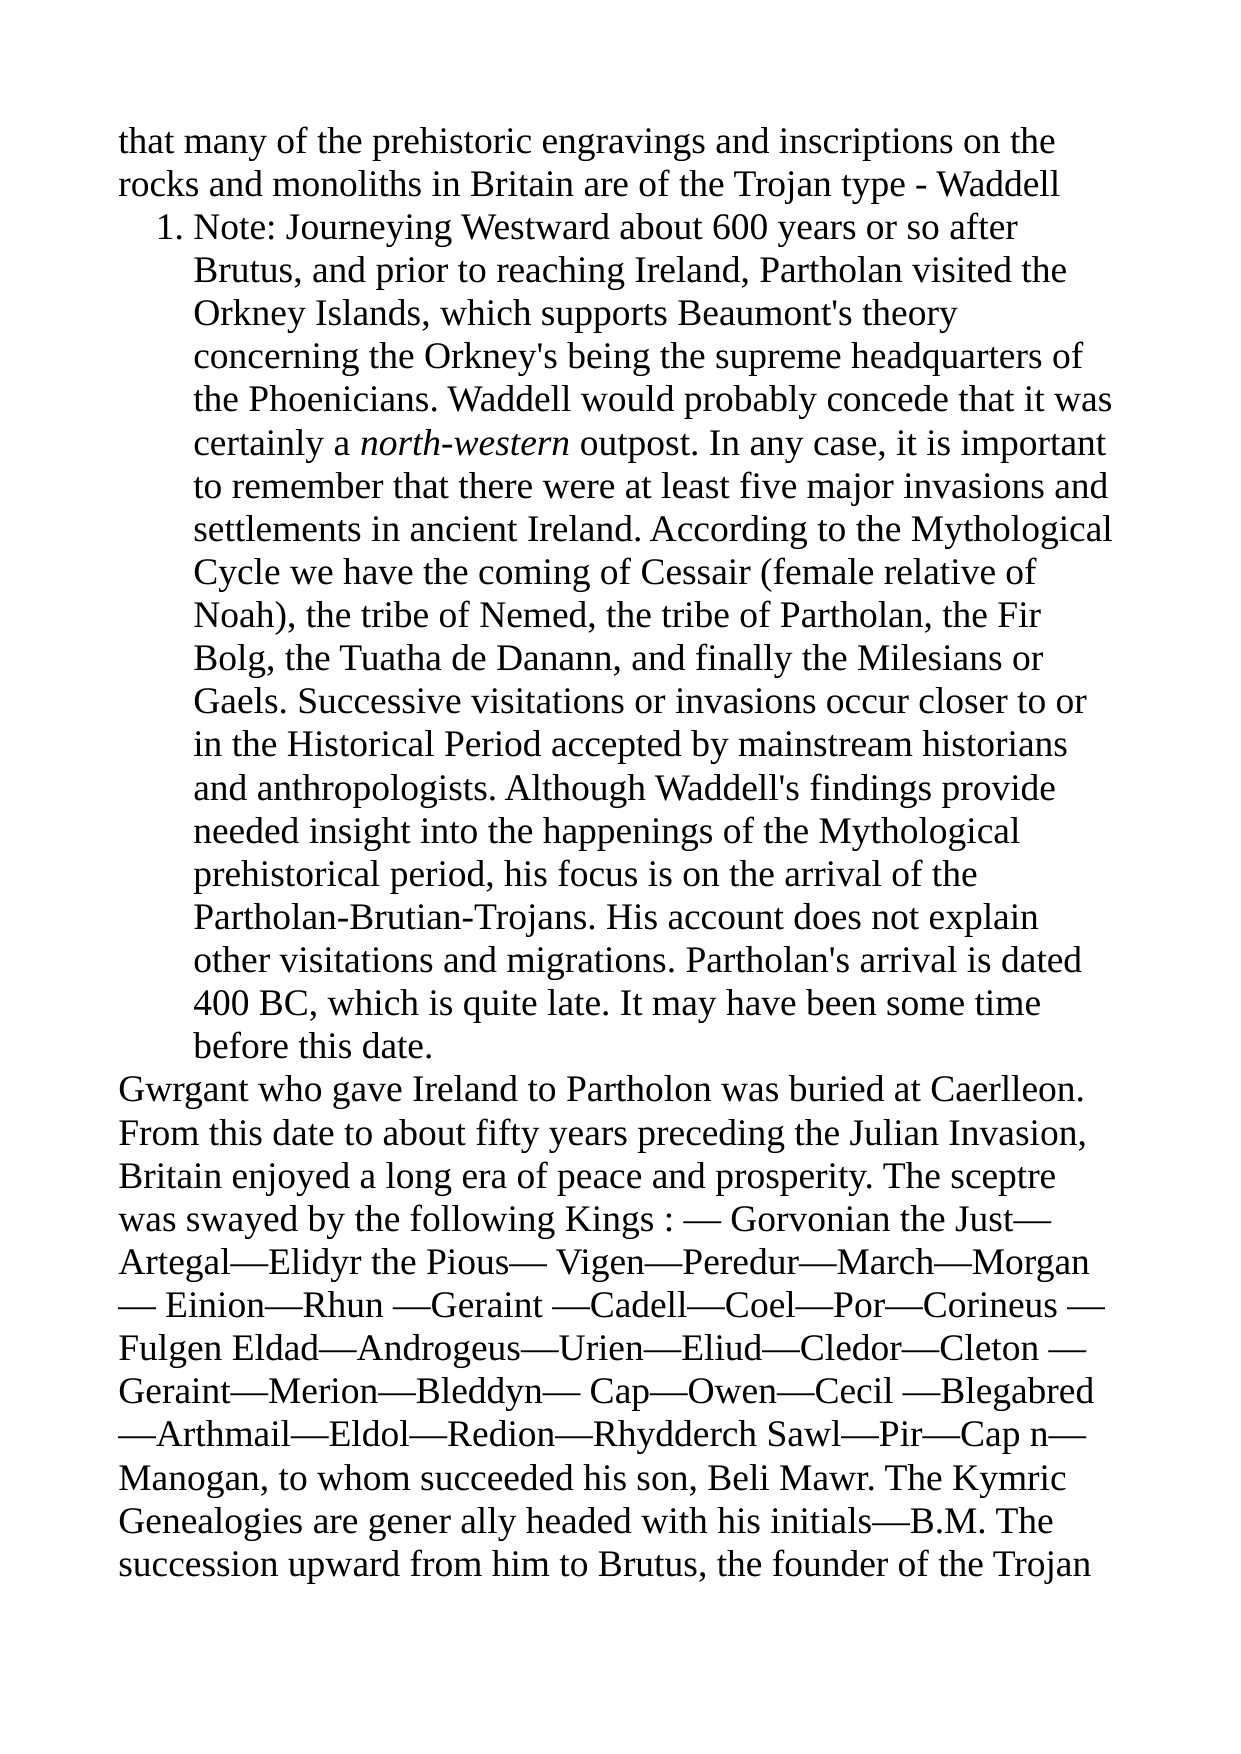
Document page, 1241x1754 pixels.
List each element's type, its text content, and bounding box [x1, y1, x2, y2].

text that many of the prehistoric engravings and inscriptions on the rocks and monoliths in Britain are of the Trojan type - Waddell [118, 118, 1122, 204]
text Gwrgant who gave Ireland to Partholon was buried at Caerlleon. From this date to about fifty years preceding the Julian Invasion, Britain enjoyed a long era of peace and prosperity. The sceptre was swayed by the following Kings : — Gorvonian the Just—Artegal—Elidyr the Pious— Vigen—Peredur—March—Morgan— Einion—Rhun —Geraint —Cadell—Coel—Por—Corineus — Fulgen Eldad—Androgeus—Urien—Eliud—Cledor—Cleton —Geraint—Merion—Bleddyn— Cap—Owen—Cecil —Blegabred—Arthmail—Eldol—Redion—Rhydderch Sawl—Pir—Cap n—Manogan, to whom succeeded his son, Beli Mawr. The Kymric Genealogies are gener ally headed with his initials—B.M. The succession upward from him to Brutus, the founder of the Trojan [118, 1067, 1122, 1584]
list Note: Journeying Westward about 600 years or so after Brutus, and prior to reaching Ireland, Partholan visited the Orkney Islands, which supports Beaumont's theory concerning the Orkney's being the supreme headquarters of the Phoenicians. Waddell would probably concede that it was certainly a north-western outpost. In any case, it is important to remember that there were at least five major invasions and settlements in ancient Ireland. According to the Mythological Cycle we have the coming of Cessair (female relative of Noah), the tribe of Nemed, the tribe of Partholan, the Fir Bolg, the Tuatha de Danann, and finally the Milesians or Gaels. Successive visitations or invasions occur closer to or in the Historical Period accepted by mainstream historians and anthropologists. Although Waddell's findings provide needed insight into the happenings of the Mythological prehistorical period, his focus is on the arrival of the Partholan-Brutian-Trojans. His account does not explain other visitations and migrations. Partholan's arrival is dated 400 BC, which is quite late. It may have been some time before this date. [156, 204, 1122, 1067]
